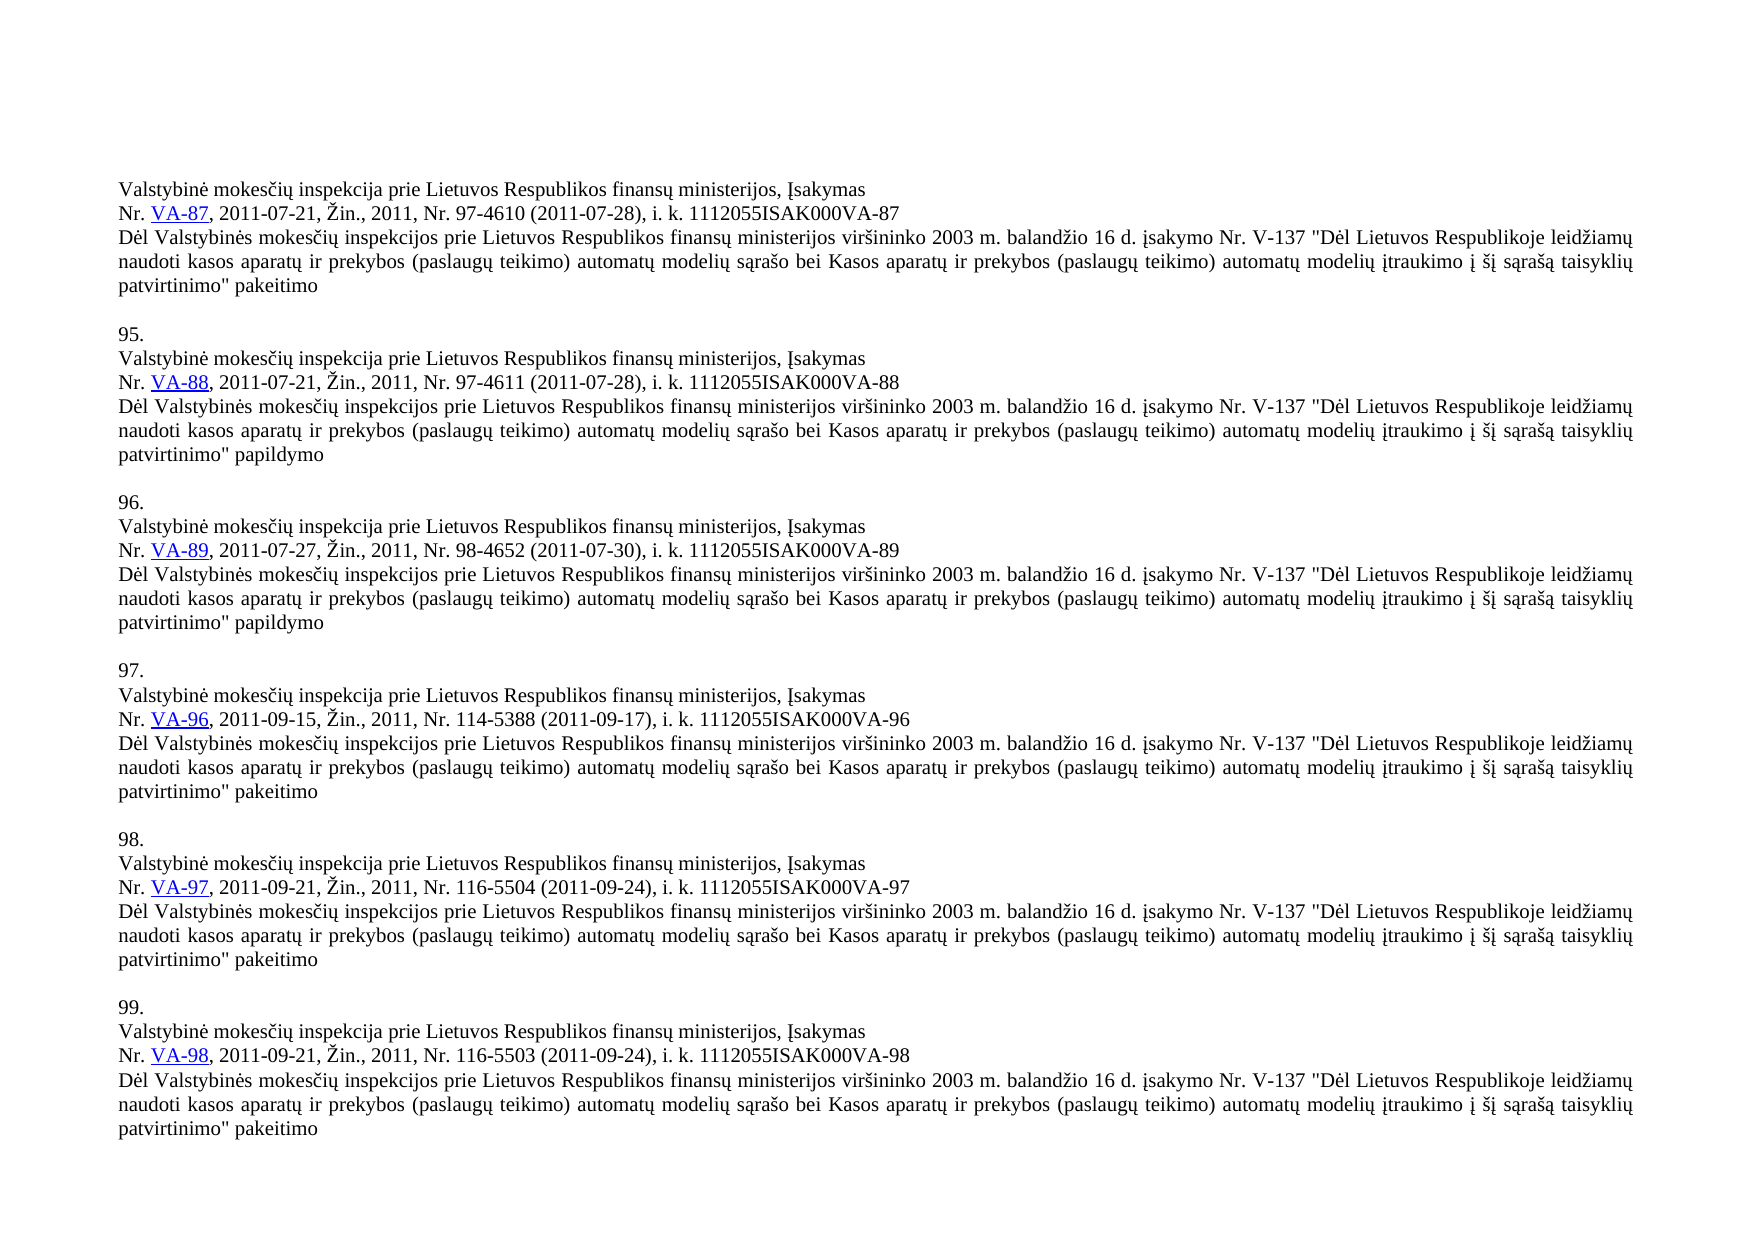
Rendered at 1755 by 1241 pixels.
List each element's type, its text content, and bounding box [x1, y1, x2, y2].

text Valstybinė mokesčių inspekcija prie Lietuvos Respublikos finansų ministerijos, Įsakymas [118, 1019, 1636, 1043]
text 96. [118, 490, 1636, 514]
text Dėl Valstybinės mokesčių inspekcijos prie Lietuvos Respublikos finansų ministerijos viršininko 2003 m. balandžio 16 d. įsakymo Nr. V-137 "Dėl Lietuvos Respublikoje leidžiamų naudoti kasos aparatų ir prekybos (paslaugų teikimo) automatų modelių sąrašo bei Kasos aparatų ir prekybos (paslaugų teikimo) automatų modelių įtraukimo į šį sąrašą taisyklių patvirtinimo" papildymo [118, 394, 1636, 466]
text 99. [118, 995, 1636, 1019]
text 97. [118, 658, 1636, 682]
text Dėl Valstybinės mokesčių inspekcijos prie Lietuvos Respublikos finansų ministerijos viršininko 2003 m. balandžio 16 d. įsakymo Nr. V-137 "Dėl Lietuvos Respublikoje leidžiamų naudoti kasos aparatų ir prekybos (paslaugų teikimo) automatų modelių sąrašo bei Kasos aparatų ir prekybos (paslaugų teikimo) automatų modelių įtraukimo į šį sąrašą taisyklių patvirtinimo" pakeitimo [118, 899, 1636, 971]
text Valstybinė mokesčių inspekcija prie Lietuvos Respublikos finansų ministerijos, Įsakymas [118, 514, 1636, 538]
text Dėl Valstybinės mokesčių inspekcijos prie Lietuvos Respublikos finansų ministerijos viršininko 2003 m. balandžio 16 d. įsakymo Nr. V-137 "Dėl Lietuvos Respublikoje leidžiamų naudoti kasos aparatų ir prekybos (paslaugų teikimo) automatų modelių sąrašo bei Kasos aparatų ir prekybos (paslaugų teikimo) automatų modelių įtraukimo į šį sąrašą taisyklių patvirtinimo" pakeitimo [118, 1067, 1636, 1140]
text Dėl Valstybinės mokesčių inspekcijos prie Lietuvos Respublikos finansų ministerijos viršininko 2003 m. balandžio 16 d. įsakymo Nr. V-137 "Dėl Lietuvos Respublikoje leidžiamų naudoti kasos aparatų ir prekybos (paslaugų teikimo) automatų modelių sąrašo bei Kasos aparatų ir prekybos (paslaugų teikimo) automatų modelių įtraukimo į šį sąrašą taisyklių patvirtinimo" papildymo [118, 562, 1636, 634]
text Nr. VA-87, 2011-07-21, Žin., 2011, Nr. 97-4610 (2011-07-28), i. k. 1112055ISAK000VA-87 [118, 201, 1636, 225]
text Nr. VA-88, 2011-07-21, Žin., 2011, Nr. 97-4611 (2011-07-28), i. k. 1112055ISAK000VA-88 [118, 370, 1636, 394]
text Valstybinė mokesčių inspekcija prie Lietuvos Respublikos finansų ministerijos, Įsakymas [118, 682, 1636, 707]
text Dėl Valstybinės mokesčių inspekcijos prie Lietuvos Respublikos finansų ministerijos viršininko 2003 m. balandžio 16 d. įsakymo Nr. V-137 "Dėl Lietuvos Respublikoje leidžiamų naudoti kasos aparatų ir prekybos (paslaugų teikimo) automatų modelių sąrašo bei Kasos aparatų ir prekybos (paslaugų teikimo) automatų modelių įtraukimo į šį sąrašą taisyklių patvirtinimo" pakeitimo [118, 225, 1636, 297]
text Valstybinė mokesčių inspekcija prie Lietuvos Respublikos finansų ministerijos, Įsakymas [118, 346, 1636, 370]
text Dėl Valstybinės mokesčių inspekcijos prie Lietuvos Respublikos finansų ministerijos viršininko 2003 m. balandžio 16 d. įsakymo Nr. V-137 "Dėl Lietuvos Respublikoje leidžiamų naudoti kasos aparatų ir prekybos (paslaugų teikimo) automatų modelių sąrašo bei Kasos aparatų ir prekybos (paslaugų teikimo) automatų modelių įtraukimo į šį sąrašą taisyklių patvirtinimo" pakeitimo [118, 731, 1636, 803]
text Nr. VA-97, 2011-09-21, Žin., 2011, Nr. 116-5504 (2011-09-24), i. k. 1112055ISAK000VA-97 [118, 875, 1636, 899]
text 95. [118, 322, 1636, 346]
text 98. [118, 827, 1636, 851]
text Valstybinė mokesčių inspekcija prie Lietuvos Respublikos finansų ministerijos, Įsakymas [118, 851, 1636, 875]
text Nr. VA-89, 2011-07-27, Žin., 2011, Nr. 98-4652 (2011-07-30), i. k. 1112055ISAK000VA-89 [118, 538, 1636, 562]
text Valstybinė mokesčių inspekcija prie Lietuvos Respublikos finansų ministerijos, Įsakymas [118, 177, 1636, 201]
text Nr. VA-96, 2011-09-15, Žin., 2011, Nr. 114-5388 (2011-09-17), i. k. 1112055ISAK000VA-96 [118, 707, 1636, 731]
text Nr. VA-98, 2011-09-21, Žin., 2011, Nr. 116-5503 (2011-09-24), i. k. 1112055ISAK000VA-98 [118, 1043, 1636, 1067]
